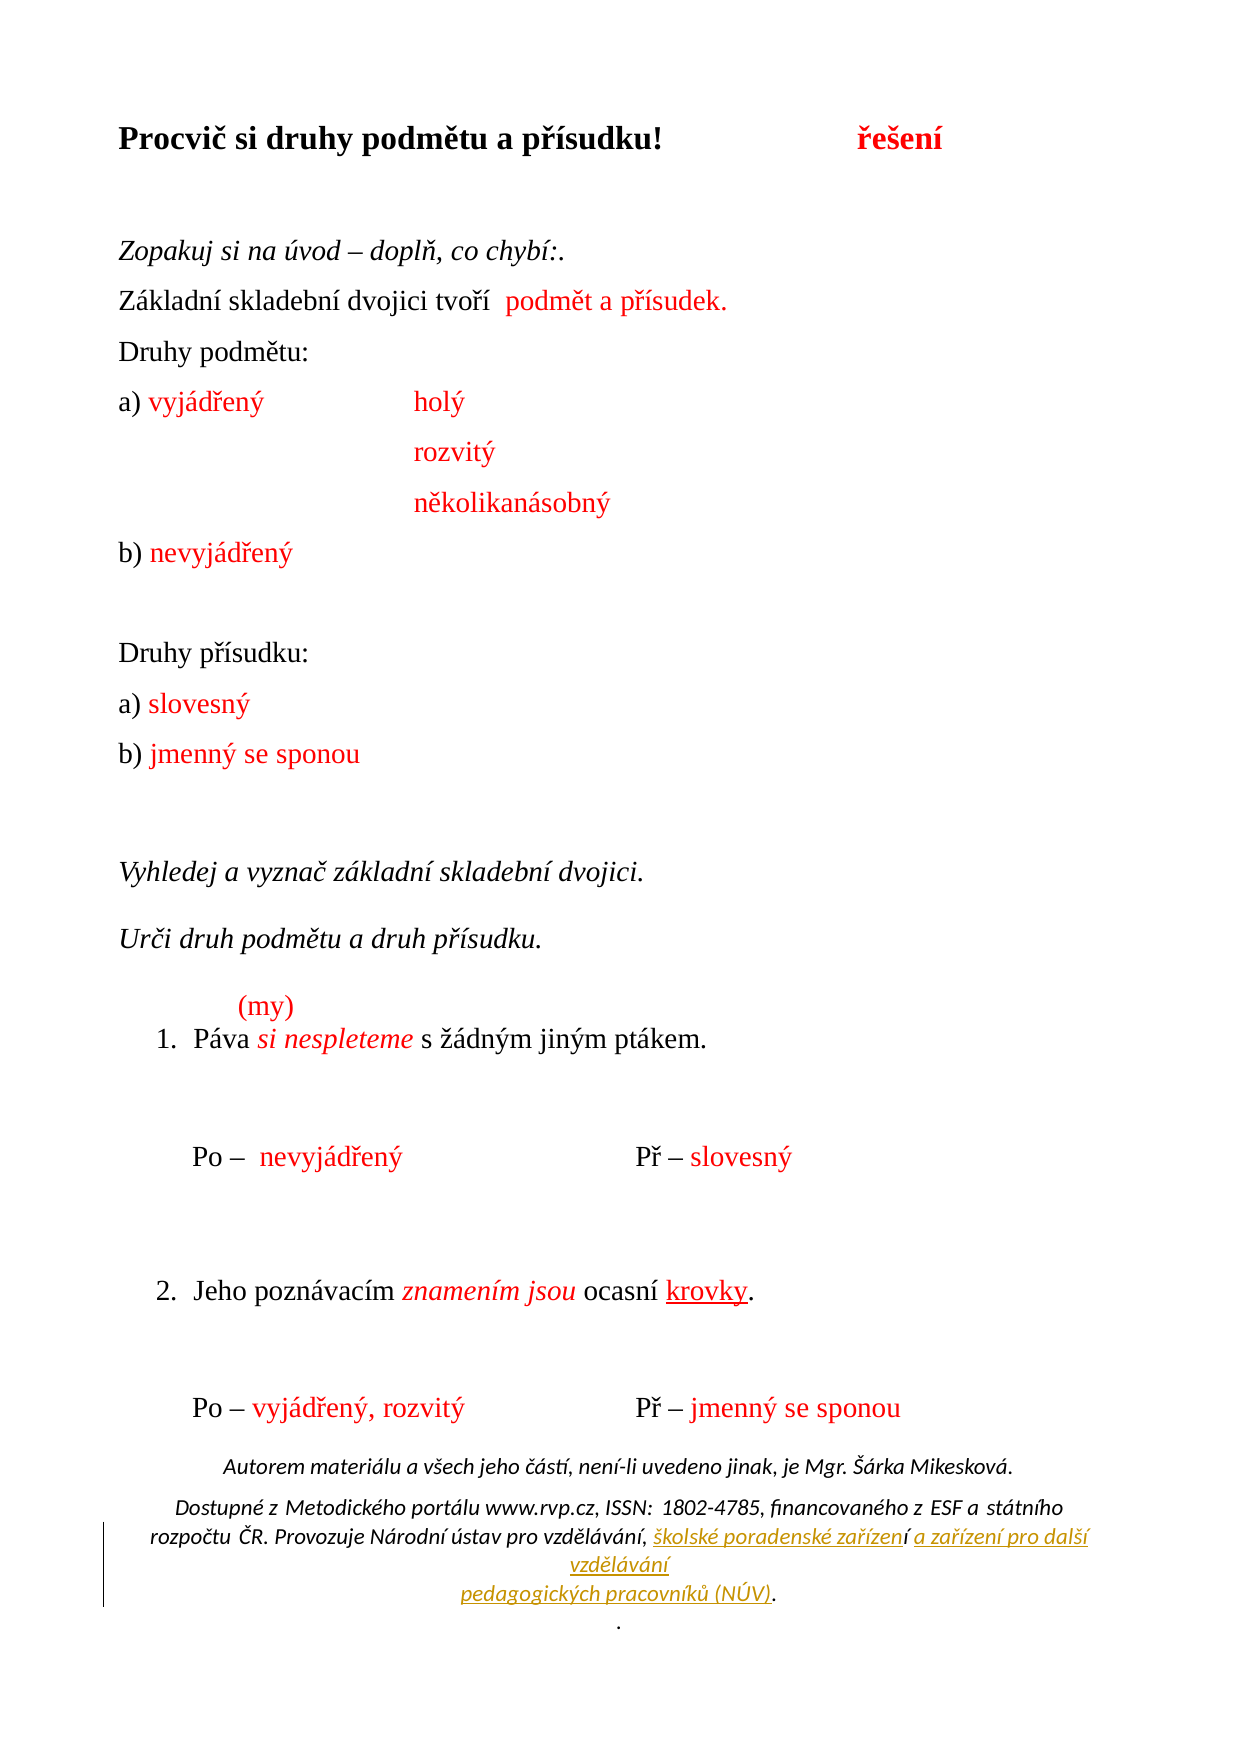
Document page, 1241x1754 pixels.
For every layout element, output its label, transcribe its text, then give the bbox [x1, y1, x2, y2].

text Vyhledej a vyznač základní skladební dvojici. [118, 854, 1122, 887]
text b) jmenný se sponou [118, 736, 1122, 770]
text několikanásobný [118, 485, 1122, 518]
list Jeho poznávacím znamením jsou ocasní krovky. [156, 1273, 1122, 1307]
text b) nevyjádřený [118, 535, 1122, 569]
text a) slovesný [118, 686, 1122, 720]
text (my) [156, 988, 1122, 1022]
text rozvitý [118, 434, 1122, 468]
text Zopakuj si na úvod – doplň, co chybí:. [118, 233, 1122, 267]
text Základní skladební dvojici tvoří podmět a přísudek. [118, 284, 1122, 317]
text a) vyjádřený holý [118, 384, 1122, 418]
text Druhy podmětu: [118, 334, 1122, 367]
text Urči druh podmětu a druh přísudku. [118, 921, 1122, 954]
text Po – nevyjádřený Př – slovesný [192, 1139, 1122, 1172]
text Druhy přísudku: [118, 636, 1122, 669]
text Po – vyjádřený, rozvitý Př – jmenný se sponou [192, 1391, 1122, 1424]
list Páva si nespleteme s žádným jiným ptákem. [156, 1022, 1122, 1055]
text Procvič si druhy podmětu a přísudku! řešení [118, 118, 1122, 157]
